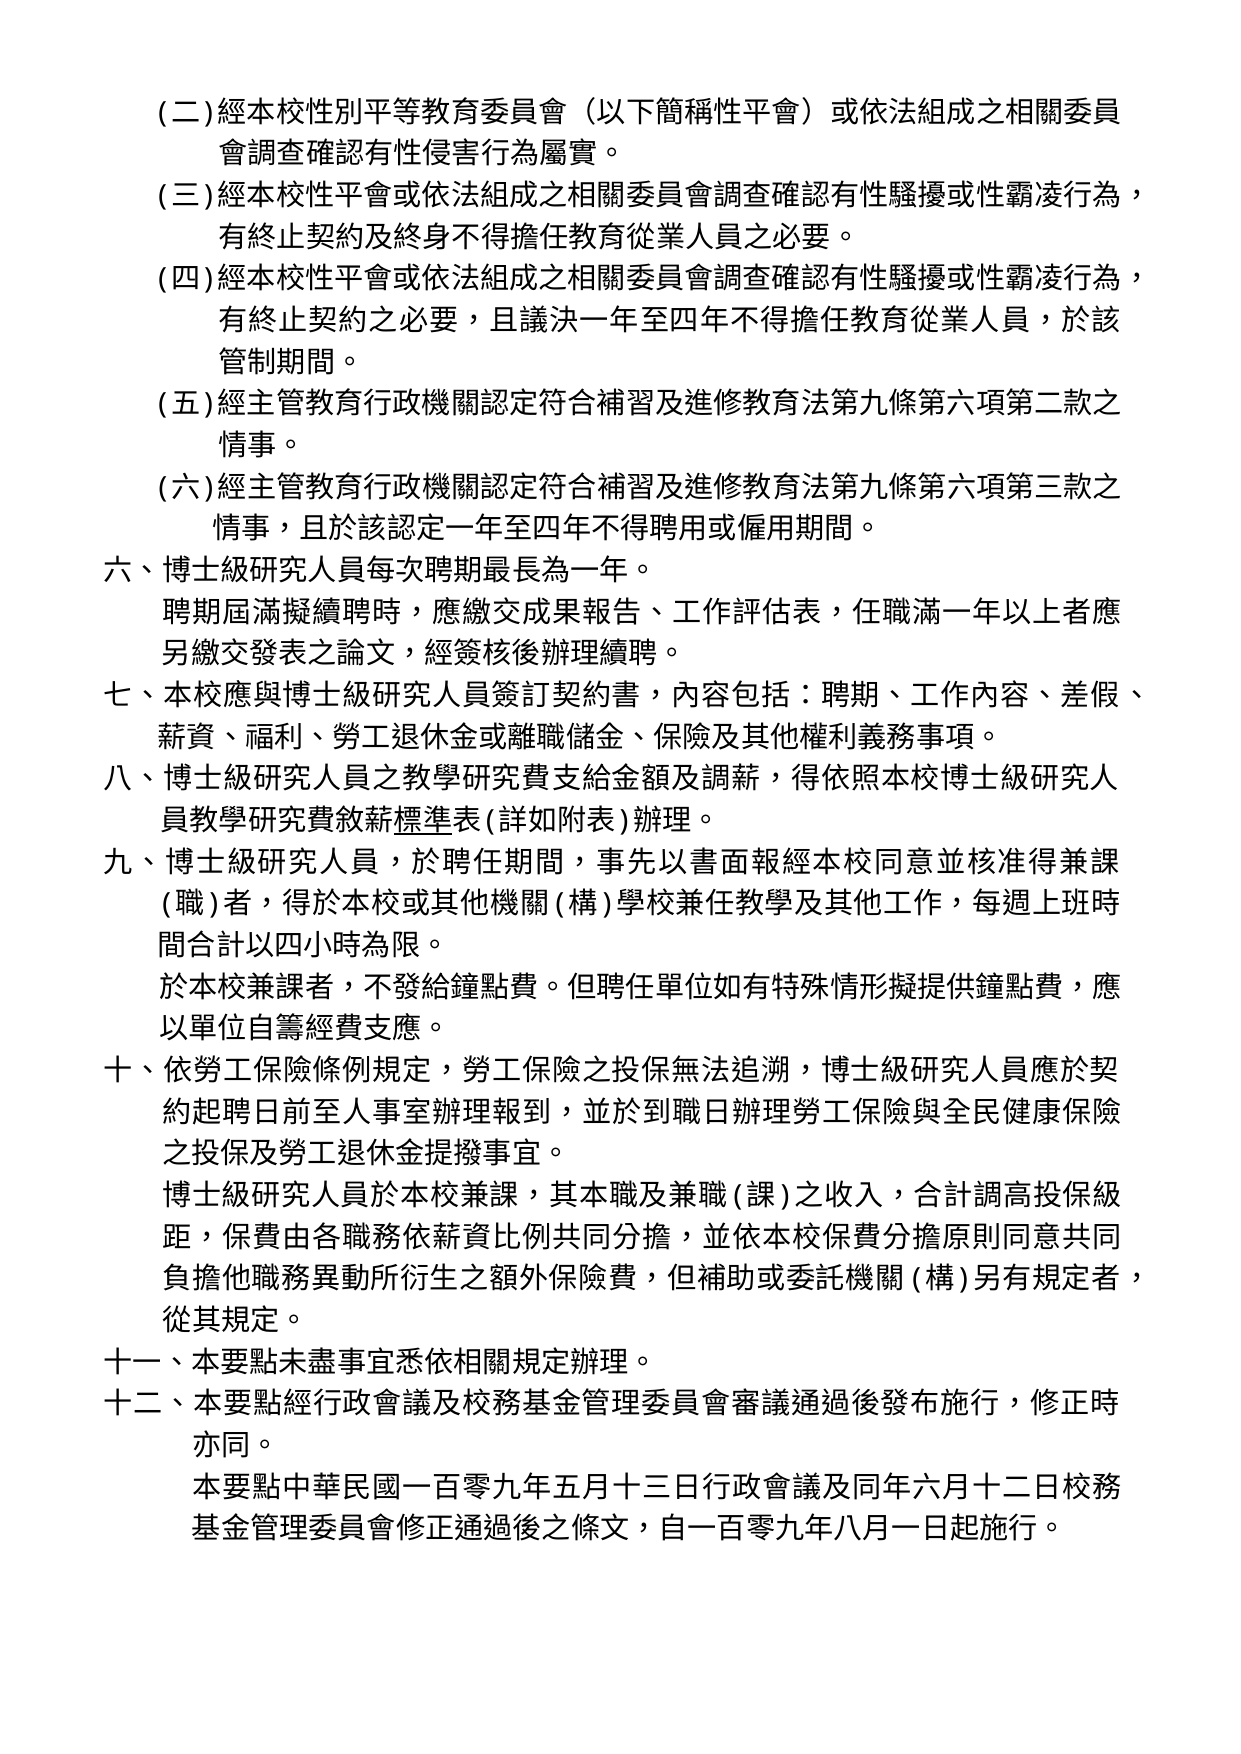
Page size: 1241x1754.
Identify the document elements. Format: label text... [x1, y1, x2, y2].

text 十、依勞工保險條例規定，勞工保險之投保無法追溯，博士級研究人員應於契約起聘日前至人事室辦理報到，並於到職日辦理勞工保險與全民健康保險之投保及勞工退休金提撥事宜。 [103, 1047, 1122, 1172]
text 於本校兼課者，不發給鐘點費。但聘任單位如有特殊情形擬提供鐘點費，應以單位自籌經費支應。 [159, 964, 1122, 1047]
text (二)經本校性別平等教育委員會（以下簡稱性平會）或依法組成之相關委員會調查確認有性侵害行為屬實。 [153, 89, 1122, 172]
text 九、博士級研究人員，於聘任期間，事先以書面報經本校同意並核准得兼課(職)者，得於本校或其他機關(構)學校兼任教學及其他工作，每週上班時間合計以四小時為限。 [103, 839, 1122, 964]
text 十一、本要點未盡事宜悉依相關規定辦理。 [103, 1339, 1122, 1380]
text 八、博士級研究人員之教學研究費支給金額及調薪，得依照本校博士級研究人員教學研究費敘薪標準表(詳如附表)辦理。 [103, 755, 1122, 839]
text 十二、本要點經行政會議及校務基金管理委員會審議通過後發布施行，修正時亦同。 [103, 1380, 1122, 1464]
text (四)經本校性平會或依法組成之相關委員會調查確認有性騷擾或性霸凌行為，有終止契約之必要，且議決一年至四年不得擔任教育從業人員，於該管制期間。 [153, 255, 1122, 380]
text 聘期屆滿擬續聘時，應繳交成果報告、工作評估表，任職滿一年以上者應另繳交發表之論文，經簽核後辦理續聘。 [162, 589, 1122, 672]
text (五)經主管教育行政機關認定符合補習及進修教育法第九條第六項第二款之情事。 [153, 380, 1122, 464]
text 博士級研究人員於本校兼課，其本職及兼職(課)之收入，合計調高投保級距，保費由各職務依薪資比例共同分擔，並依本校保費分擔原則同意共同負擔他職務異動所衍生之額外保險費，但補助或委託機關(構)另有規定者，從其規定。 [162, 1172, 1122, 1339]
text (六)經主管教育行政機關認定符合補習及進修教育法第九條第六項第三款之情事，且於該認定一年至四年不得聘用或僱用期間。 [153, 464, 1122, 547]
text 六、博士級研究人員每次聘期最長為一年。 [103, 547, 1122, 589]
text (三)經本校性平會或依法組成之相關委員會調查確認有性騷擾或性霸凌行為，有終止契約及終身不得擔任教育從業人員之必要。 [153, 172, 1122, 255]
text 七、本校應與博士級研究人員簽訂契約書，內容包括：聘期、工作內容、差假、薪資、福利、勞工退休金或離職儲金、保險及其他權利義務事項。 [103, 672, 1122, 755]
text 本要點中華民國一百零九年五月十三日行政會議及同年六月十二日校務基金管理委員會修正通過後之條文，自一百零九年八月一日起施行。 [192, 1464, 1122, 1547]
